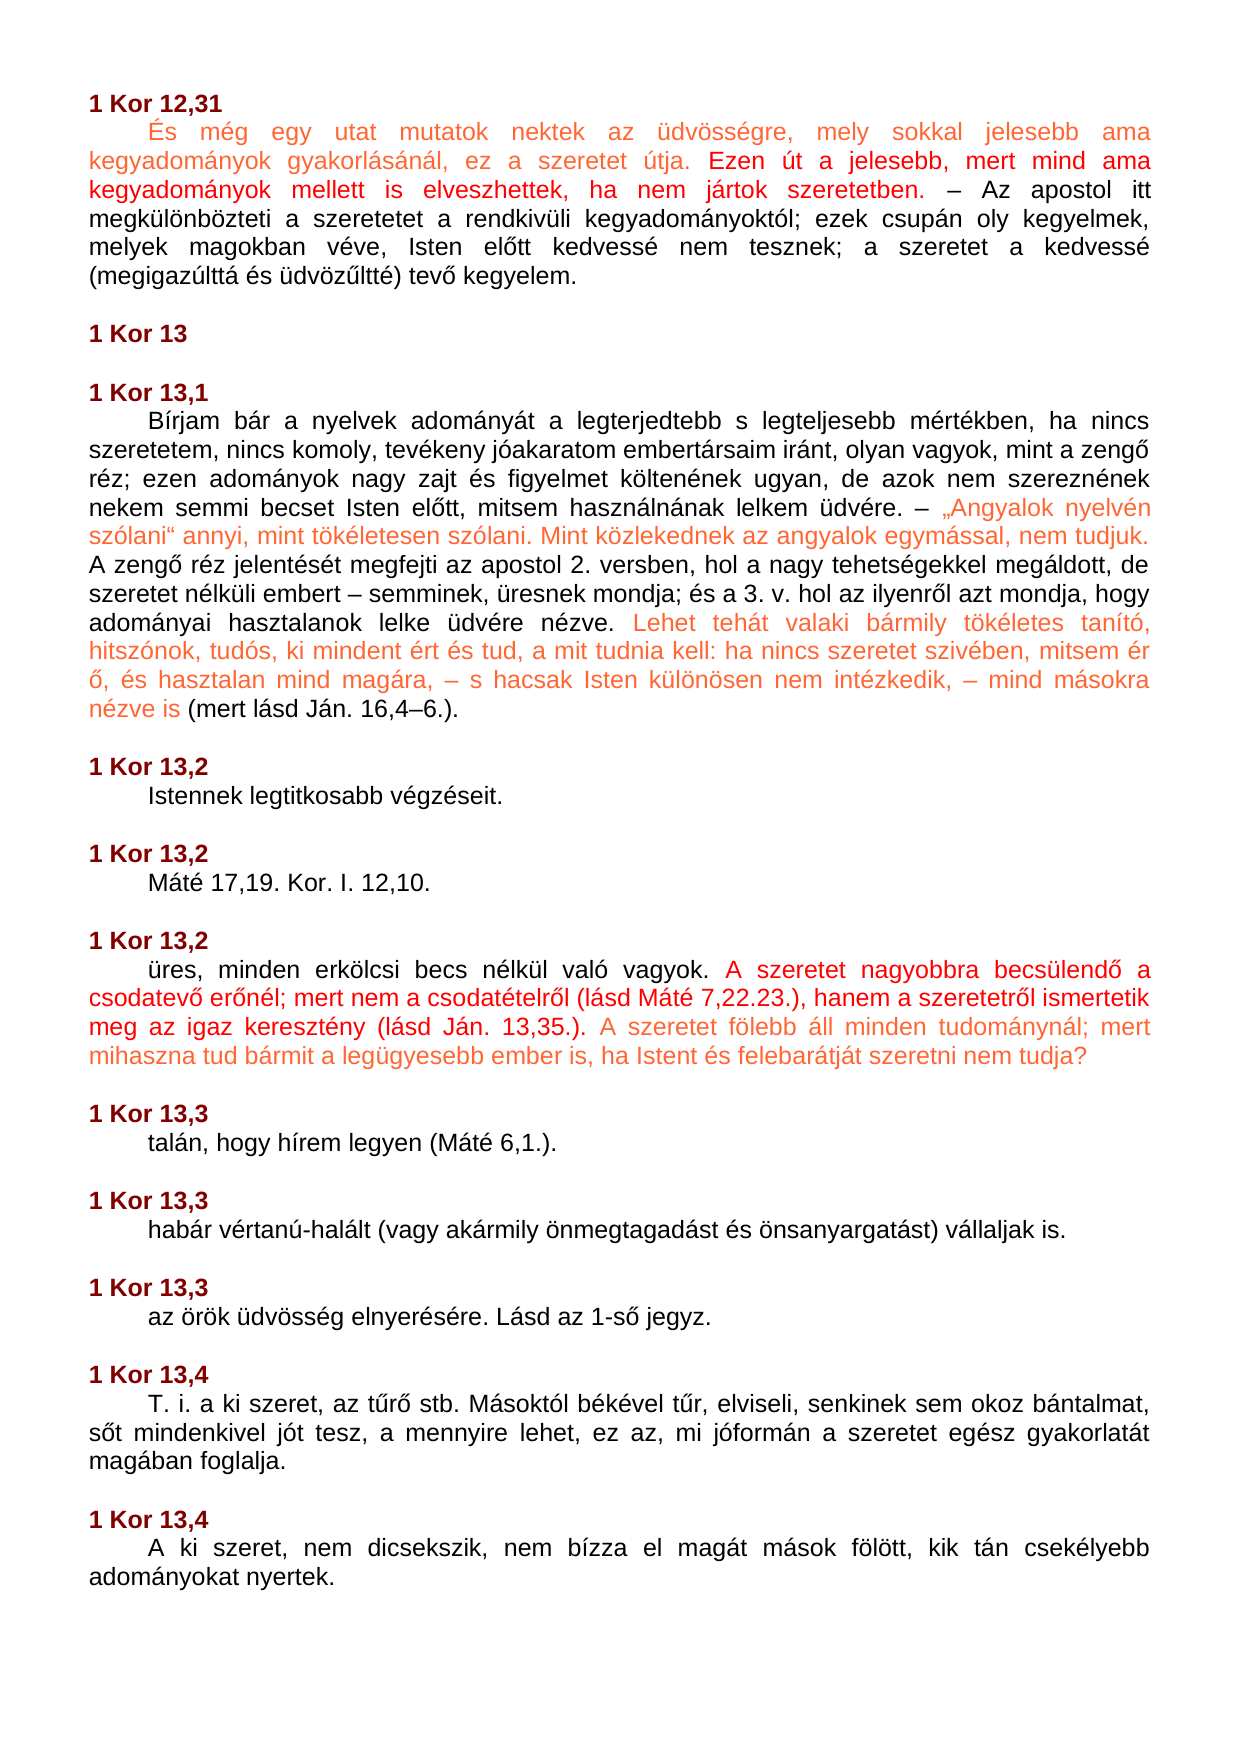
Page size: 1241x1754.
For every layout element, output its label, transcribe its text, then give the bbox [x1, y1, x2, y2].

text 1 Kor 13,3 [88, 1099, 1152, 1128]
text habár vértanú-halált (vagy akármily önmegtagadást és önsanyargatást) vállaljak is. [88, 1215, 1152, 1244]
text 1 Kor 13,3 [88, 1273, 1152, 1302]
text 1 Kor 13,3 [88, 1186, 1152, 1215]
text És még egy utat mutatok nektek az üdvösségre, mely sokkal jelesebb ama kegyadományok gyakorlásánál, ez a szeretet útja. Ezen út a jelesebb, mert mind ama kegyadományok mellett is elveszhettek, ha nem jártok szeretetben. – Az apostol itt megkülönbözteti a szeretetet a rendkivüli kegyadományoktól; ezek csupán oly kegyelmek, melyek magokban véve, Isten előtt kedvessé nem tesznek; a szeretet a kedvessé (megigazúlttá és üdvözűltté) tevő kegyelem. [88, 117, 1152, 290]
text Máté 17,19. Kor. I. 12,10. [88, 868, 1152, 896]
text 1 Kor 13,2 [88, 839, 1152, 868]
text Istennek legtitkosabb végzéseit. [88, 781, 1152, 809]
text talán, hogy hírem legyen (Máté 6,1.). [88, 1128, 1152, 1157]
text T. i. a ki szeret, az tűrő stb. Másoktól békével tűr, elviseli, senkinek sem okoz bántalmat, sőt mindenkivel jót tesz, a mennyire lehet, ez az, mi jóformán a szeretet egész gyakorlatát magában foglalja. [88, 1389, 1152, 1475]
text Bírjam bár a nyelvek adományát a legterjedtebb s legteljesebb mértékben, ha nincs szeretetem, nincs komoly, tevékeny jóakaratom embertársaim iránt, olyan vagyok, mint a zengő réz; ezen adományok nagy zajt és figyelmet költenének ugyan, de azok nem szereznének nekem semmi becset Isten előtt, mitsem használnának lelkem üdvére. – „Angyalok nyelvén szólani“ annyi, mint tökéletesen szólani. Mint közlekednek az angyalok egymással, nem tudjuk. A zengő réz jelentését megfejti az apostol 2. versben, hol a nagy tehetségekkel megáldott, de szeretet nélküli embert – semminek, üresnek mondja; és a 3. v. hol az ilyenről azt mondja, hogy adományai hasztalanok lelke üdvére nézve. Lehet tehát valaki bármily tökéletes tanító, hitszónok, tudós, ki mindent ért és tud, a mit tudnia kell: ha nincs szeretet szivében, mitsem ér ő, és hasztalan mind magára, – s hacsak Isten különösen nem intézkedik, – mind másokra nézve is (mert lásd Ján. 16,4–6.). [88, 406, 1152, 722]
text 1 Kor 13 [88, 319, 1152, 348]
text 1 Kor 12,31 [88, 88, 1152, 117]
text az örök üdvösség elnyerésére. Lásd az 1-ső jegyz. [88, 1302, 1152, 1331]
text 1 Kor 13,1 [88, 377, 1152, 406]
text 1 Kor 13,4 [88, 1360, 1152, 1389]
text 1 Kor 13,2 [88, 752, 1152, 781]
text A ki szeret, nem dicsekszik, nem bízza el magát mások fölött, kik tán csekélyebb adományokat nyertek. [88, 1533, 1152, 1591]
text 1 Kor 13,4 [88, 1504, 1152, 1533]
text üres, minden erkölcsi becs nélkül való vagyok. A szeretet nagyobbra becsülendő a csodatevő erőnél; mert nem a csodatételről (lásd Máté 7,22.23.), hanem a szeretetről ismertetik meg az igaz keresztény (lásd Ján. 13,35.). A szeretet fölebb áll minden tudománynál; mert mihaszna tud bármit a legügyesebb ember is, ha Istent és felebarátját szeretni nem tudja? [88, 955, 1152, 1070]
text 1 Kor 13,2 [88, 926, 1152, 955]
